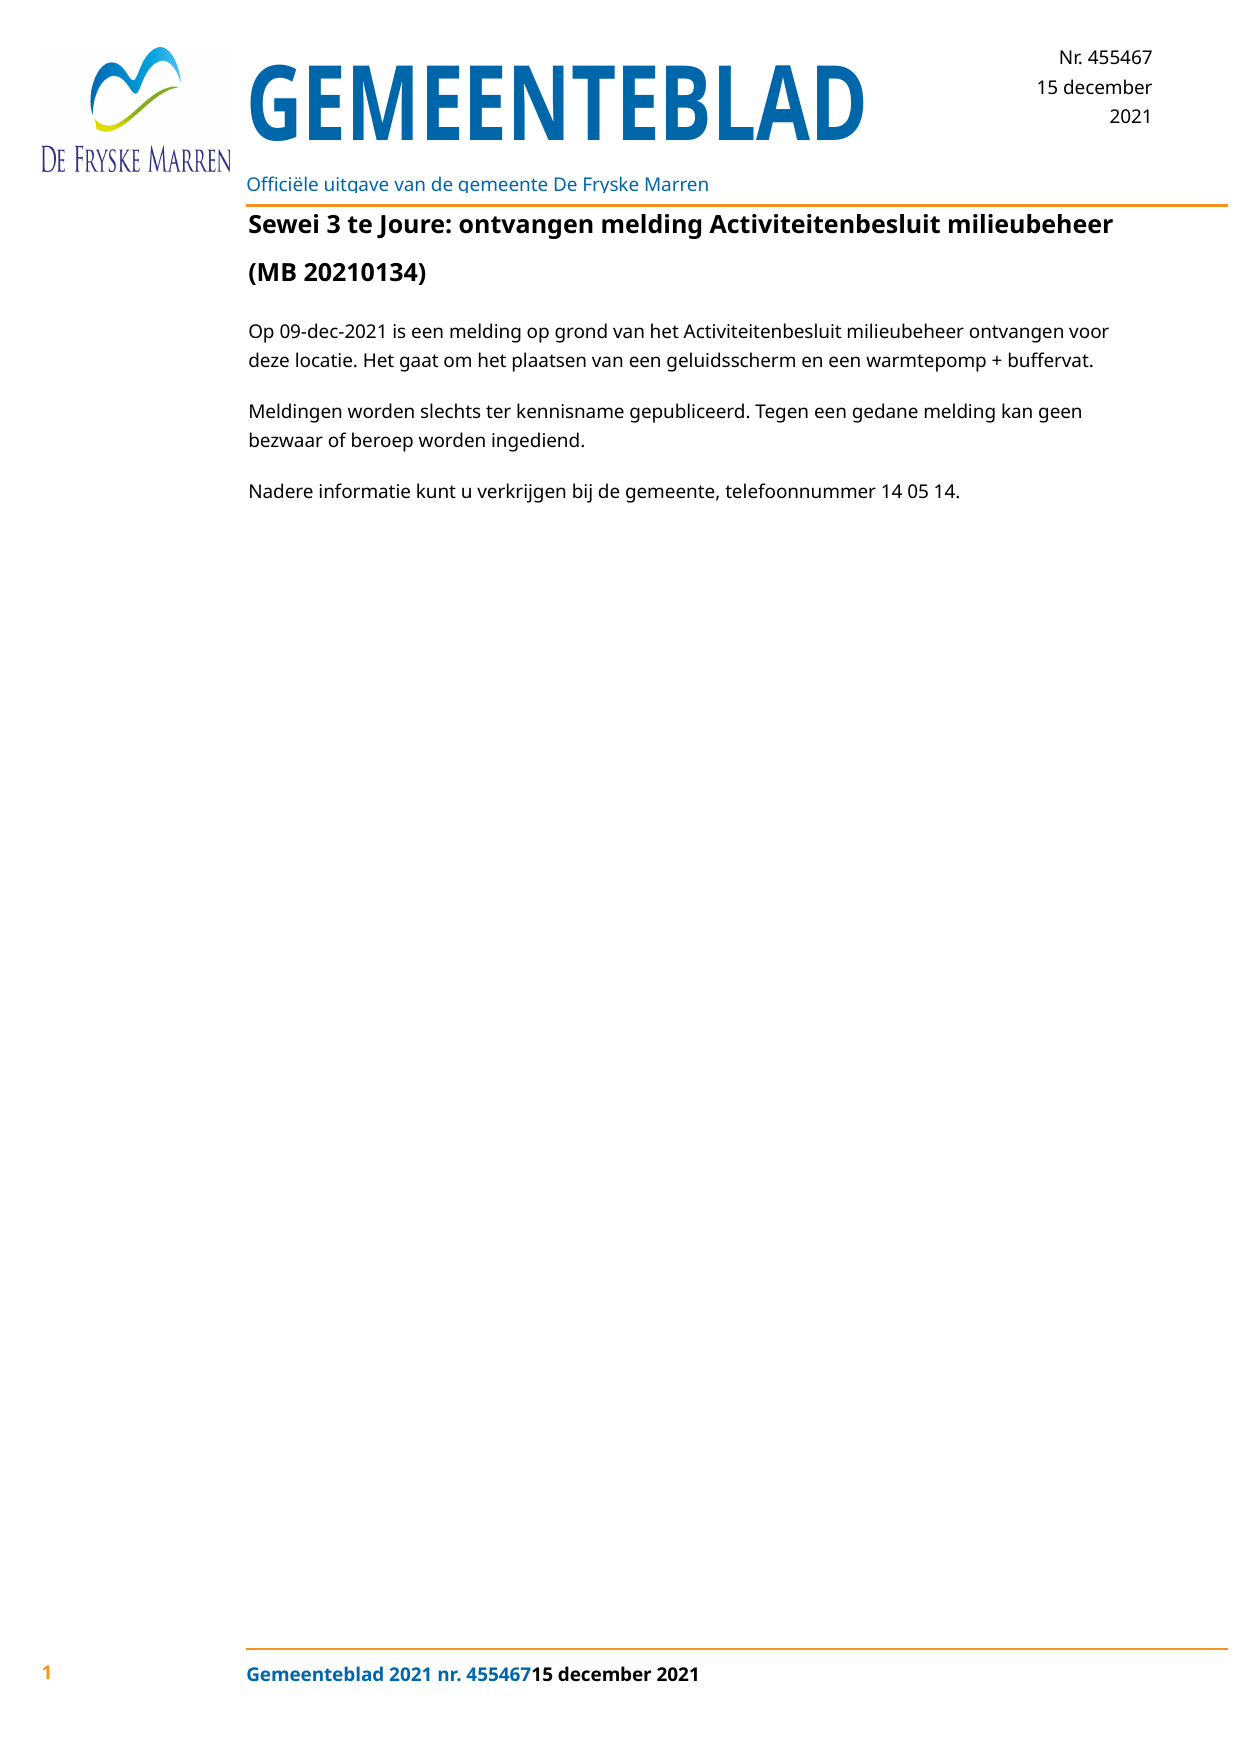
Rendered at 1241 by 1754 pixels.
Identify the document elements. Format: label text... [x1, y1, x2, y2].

text Nadere informatie kunt u verkrijgen bij de gemeente, telefoonnummer 14 05 14. [248, 478, 1152, 504]
picture [41, 47, 231, 172]
text Op 09-dec-2021 is een melding op grond van het Activiteitenbesluit milieubeheer ontvangen voor deze locatie. Het gaat om het plaatsen van een geluidsscherm en een warmtepomp + buffervat. [248, 318, 1152, 373]
text Sewei 3 te Joure: ontvangen melding Activiteitenbesluit milieubeheer (MB 20210134) [248, 207, 1152, 288]
text Meldingen worden slechts ter kennisname gepubliceerd. Tegen een gedane melding kan geen bezwaar of beroep worden ingediend. [248, 398, 1152, 453]
